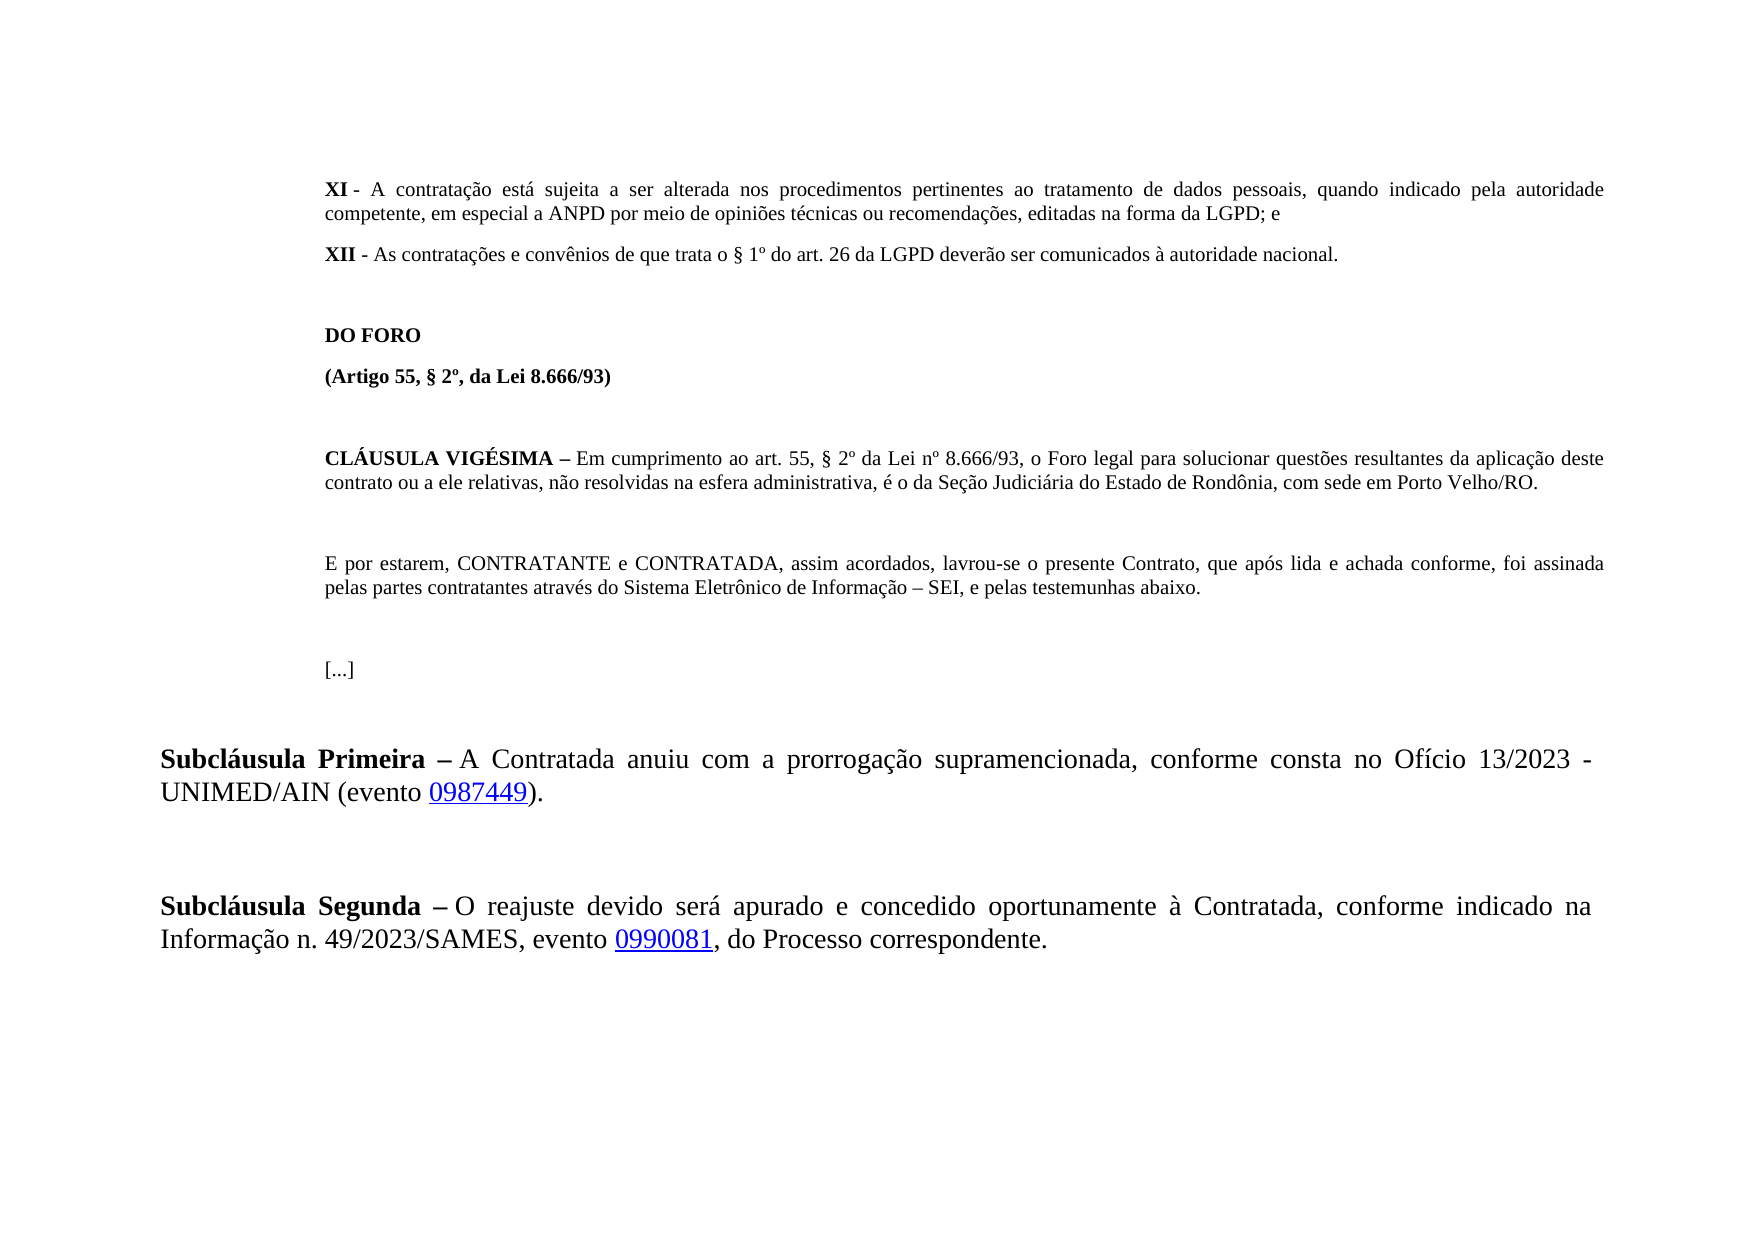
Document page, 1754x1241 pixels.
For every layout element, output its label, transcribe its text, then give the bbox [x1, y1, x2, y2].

text E por estarem, CONTRATANTE e CONTRATADA, assim acordados, lavrou-se o presente Contrato, que após lida e achada conforme, foi assinada pelas partes contratantes através do Sistema Eletrônico de Informação – SEI, e pelas testemunhas abaixo. [324, 551, 1606, 599]
text XII - As contratações e convênios de que trata o § 1º do art. 26 da LGPD deverão ser comunicados à autoridade nacional. [324, 242, 1606, 266]
text CLÁUSULA VIGÉSIMA – Em cumprimento ao art. 55, § 2º da Lei nº 8.666/93, o Foro legal para solucionar questões resultantes da aplicação deste contrato ou a ele relativas, não resolvidas na esfera administrativa, é o da Seção Judiciária do Estado de Rondônia, com sede em Porto Velho/RO. [324, 446, 1606, 494]
text Subcláusula Primeira – A Contratada anuiu com a prorrogação supramencionada, conforme consta no Ofício 13/2023 - UNIMED/AIN (evento 0987449). [160, 742, 1594, 807]
text [...] [324, 657, 1606, 681]
text (Artigo 55, § 2º, da Lei 8.666/93) [324, 364, 1606, 388]
text XI - A contratação está sujeita a ser alterada nos procedimentos pertinentes ao tratamento de dados pessoais, quando indicado pela autoridade competente, em especial a ANPD por meio de opiniões técnicas ou recomendações, editadas na forma da LGPD; e [324, 177, 1606, 225]
text DO FORO [324, 323, 1606, 347]
text Subcláusula Segunda – O reajuste devido será apurado e concedido oportunamente à Contratada, conforme indicado na Informação n. 49/2023/SAMES, evento 0990081, do Processo correspondente. [160, 889, 1594, 954]
